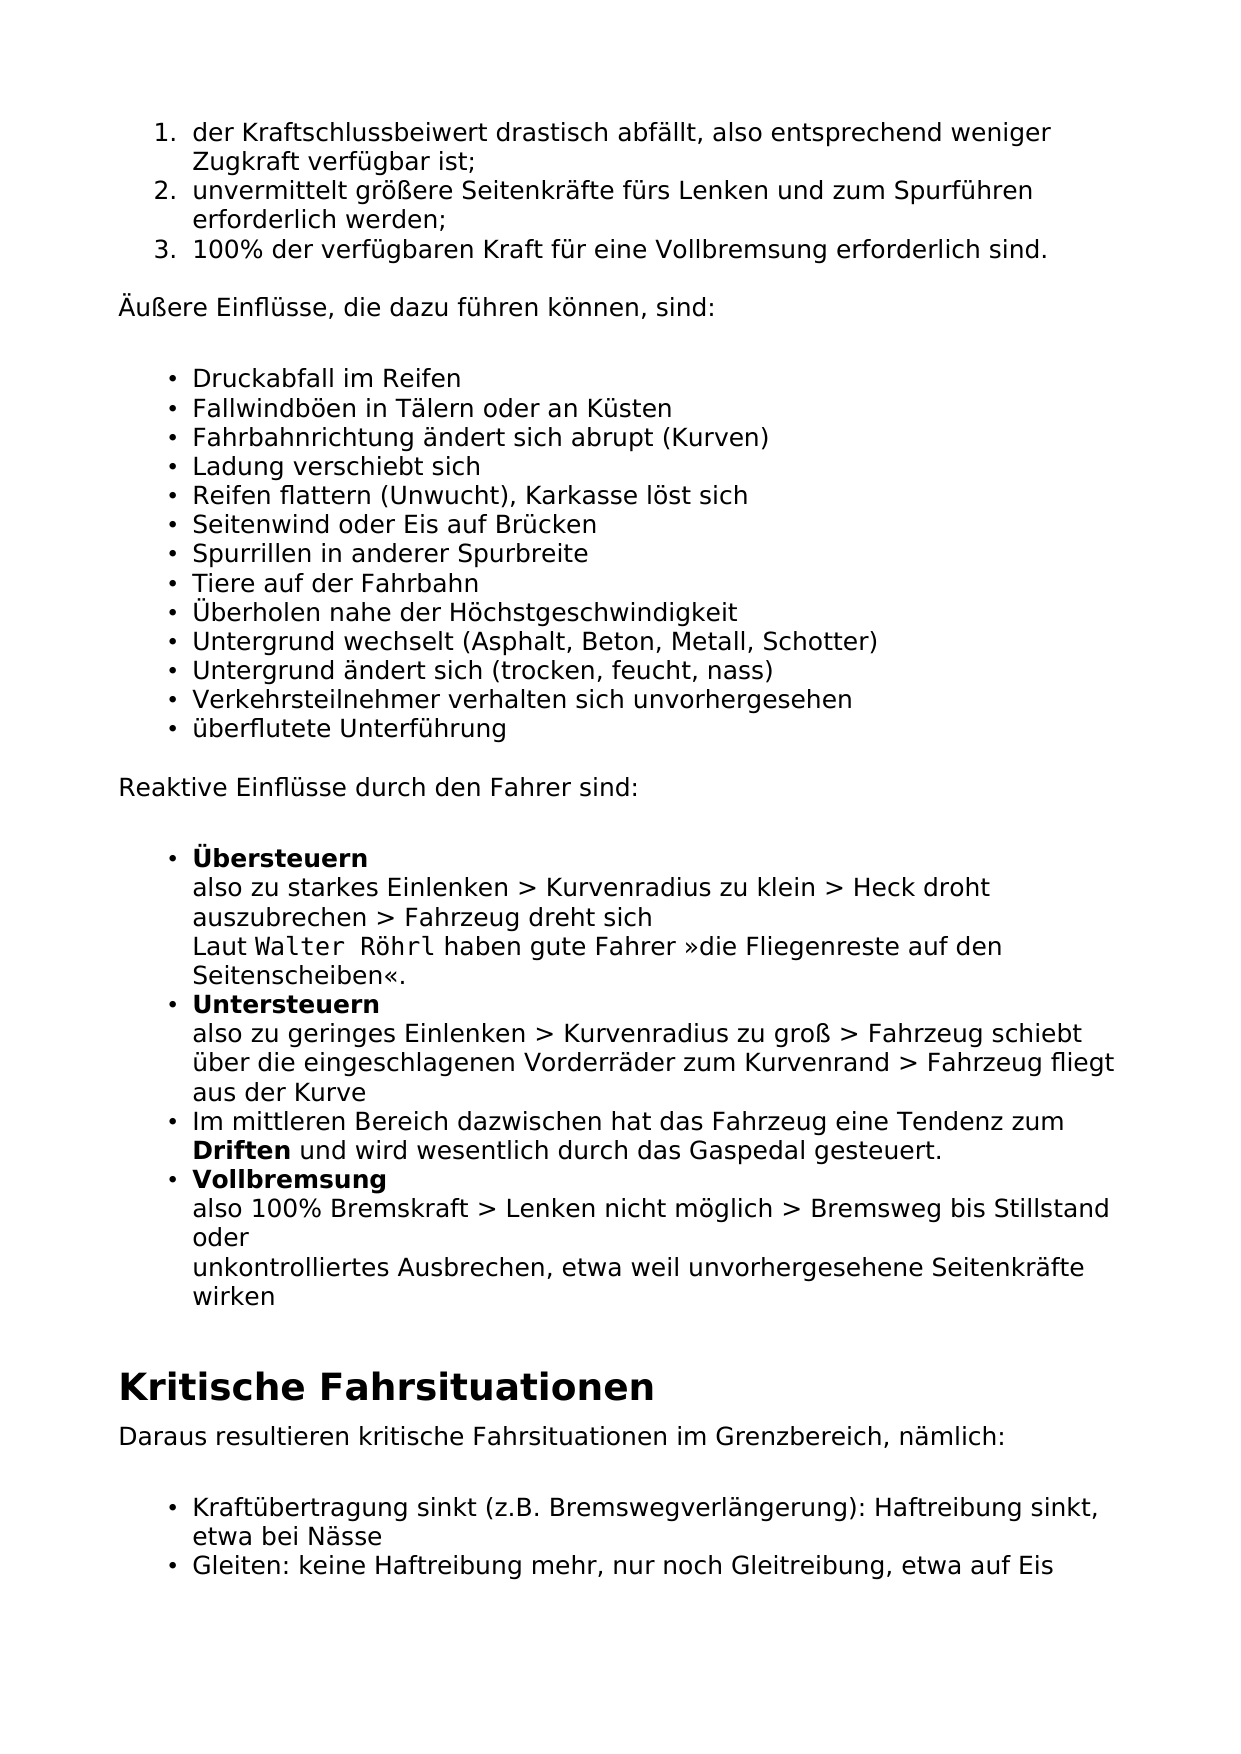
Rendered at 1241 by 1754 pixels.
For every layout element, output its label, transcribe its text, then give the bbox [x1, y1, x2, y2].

list Seitenwind oder Eis auf Brücken [177, 510, 1122, 539]
list Reifen flattern (Unwucht), Karkasse löst sich [177, 481, 1122, 510]
list Überholen nahe der Höchstgeschwindigkeit [177, 598, 1122, 627]
text Äußere Einflüsse, die dazu führen können, sind: [118, 293, 1122, 323]
list Im mittleren Bereich dazwischen hat das Fahrzeug eine Tendenz zum Driften und wird wesentlich durch das Gaspedal gesteuert. [177, 1107, 1122, 1165]
list Ladung verschiebt sich [177, 452, 1122, 481]
list Gleiten: keine Haftreibung mehr, nur noch Gleitreibung, etwa auf Eis [177, 1551, 1122, 1580]
list Untergrund wechselt (Asphalt, Beton, Metall, Schotter) [177, 627, 1122, 656]
list Kraftübertragung sinkt (z.B. Bremswegverlängerung): Haftreibung sinkt, etwa bei Nässe [177, 1493, 1122, 1551]
list Tiere auf der Fahrbahn [177, 569, 1122, 598]
list Übersteuern also zu starkes Einlenken > Kurvenradius zu klein > Heck droht auszubrechen > Fahrzeug dreht sich Laut Walter Röhrl haben gute Fahrer »die Fliegenreste auf den Seitenscheiben«. [177, 844, 1122, 990]
list Fallwindböen in Tälern oder an Küsten [177, 394, 1122, 423]
list Untergrund ändert sich (trocken, feucht, nass) [177, 656, 1122, 685]
list Spurrillen in anderer Spurbreite [177, 539, 1122, 569]
list Verkehrsteilnehmer verhalten sich unvorhergesehen [177, 685, 1122, 714]
list Vollbremsung also 100% Bremskraft > Lenken nicht möglich > Bremsweg bis Stillstand oder unkontrolliertes Ausbrechen, etwa weil unvorhergesehene Seitenkräfte wirken [177, 1165, 1122, 1311]
list Fahrbahnrichtung ändert sich abrupt (Kurven) [177, 423, 1122, 452]
list 100% der verfügbaren Kraft für eine Vollbremsung erforderlich sind. [177, 235, 1122, 264]
list der Kraftschlussbeiwert drastisch abfällt, also entsprechend weniger Zugkraft verfügbar ist; [177, 118, 1122, 176]
list unvermittelt größere Seitenkräfte fürs Lenken und zum Spurführen erforderlich werden; [177, 176, 1122, 235]
text Daraus resultieren kritische Fahrsituationen im Grenzbereich, nämlich: [118, 1422, 1122, 1451]
list überflutete Unterführung [177, 714, 1122, 744]
list Untersteuern also zu geringes Einlenken > Kurvenradius zu groß > Fahrzeug schiebt über die eingeschlagenen Vorderräder zum Kurvenrand > Fahrzeug fliegt aus der Kurve [177, 990, 1122, 1107]
text Reaktive Einflüsse durch den Fahrer sind: [118, 773, 1122, 802]
list Druckabfall im Reifen [177, 364, 1122, 394]
subtitle Kritische Fahrsituationen [118, 1366, 1122, 1409]
